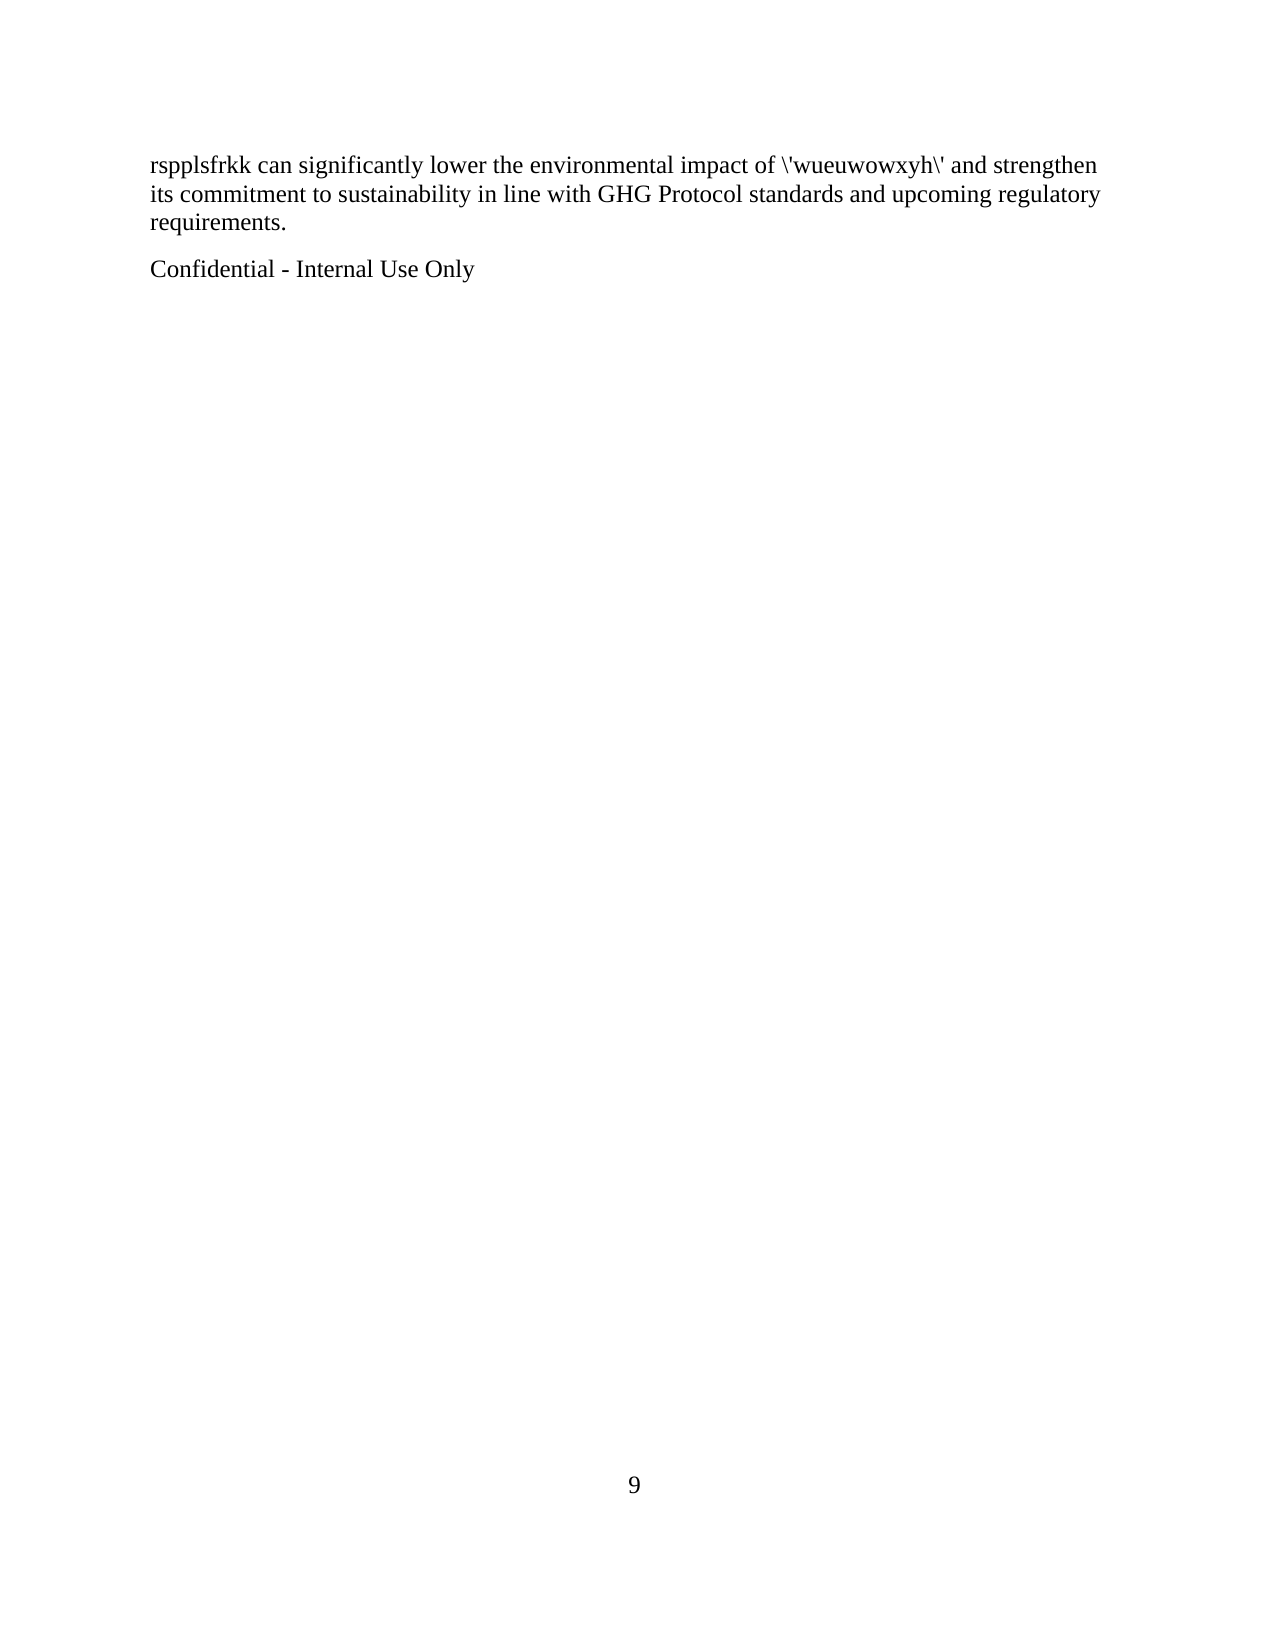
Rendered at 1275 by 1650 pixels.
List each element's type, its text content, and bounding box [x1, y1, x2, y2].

text rspplsfrkk can significantly lower the environmental impact of \'wueuwowxyh\' and strengthen its commitment to sustainability in line with GHG Protocol standards and upcoming regulatory requirements. [150, 150, 1125, 236]
text Confidential - Internal Use Only [150, 254, 1125, 283]
